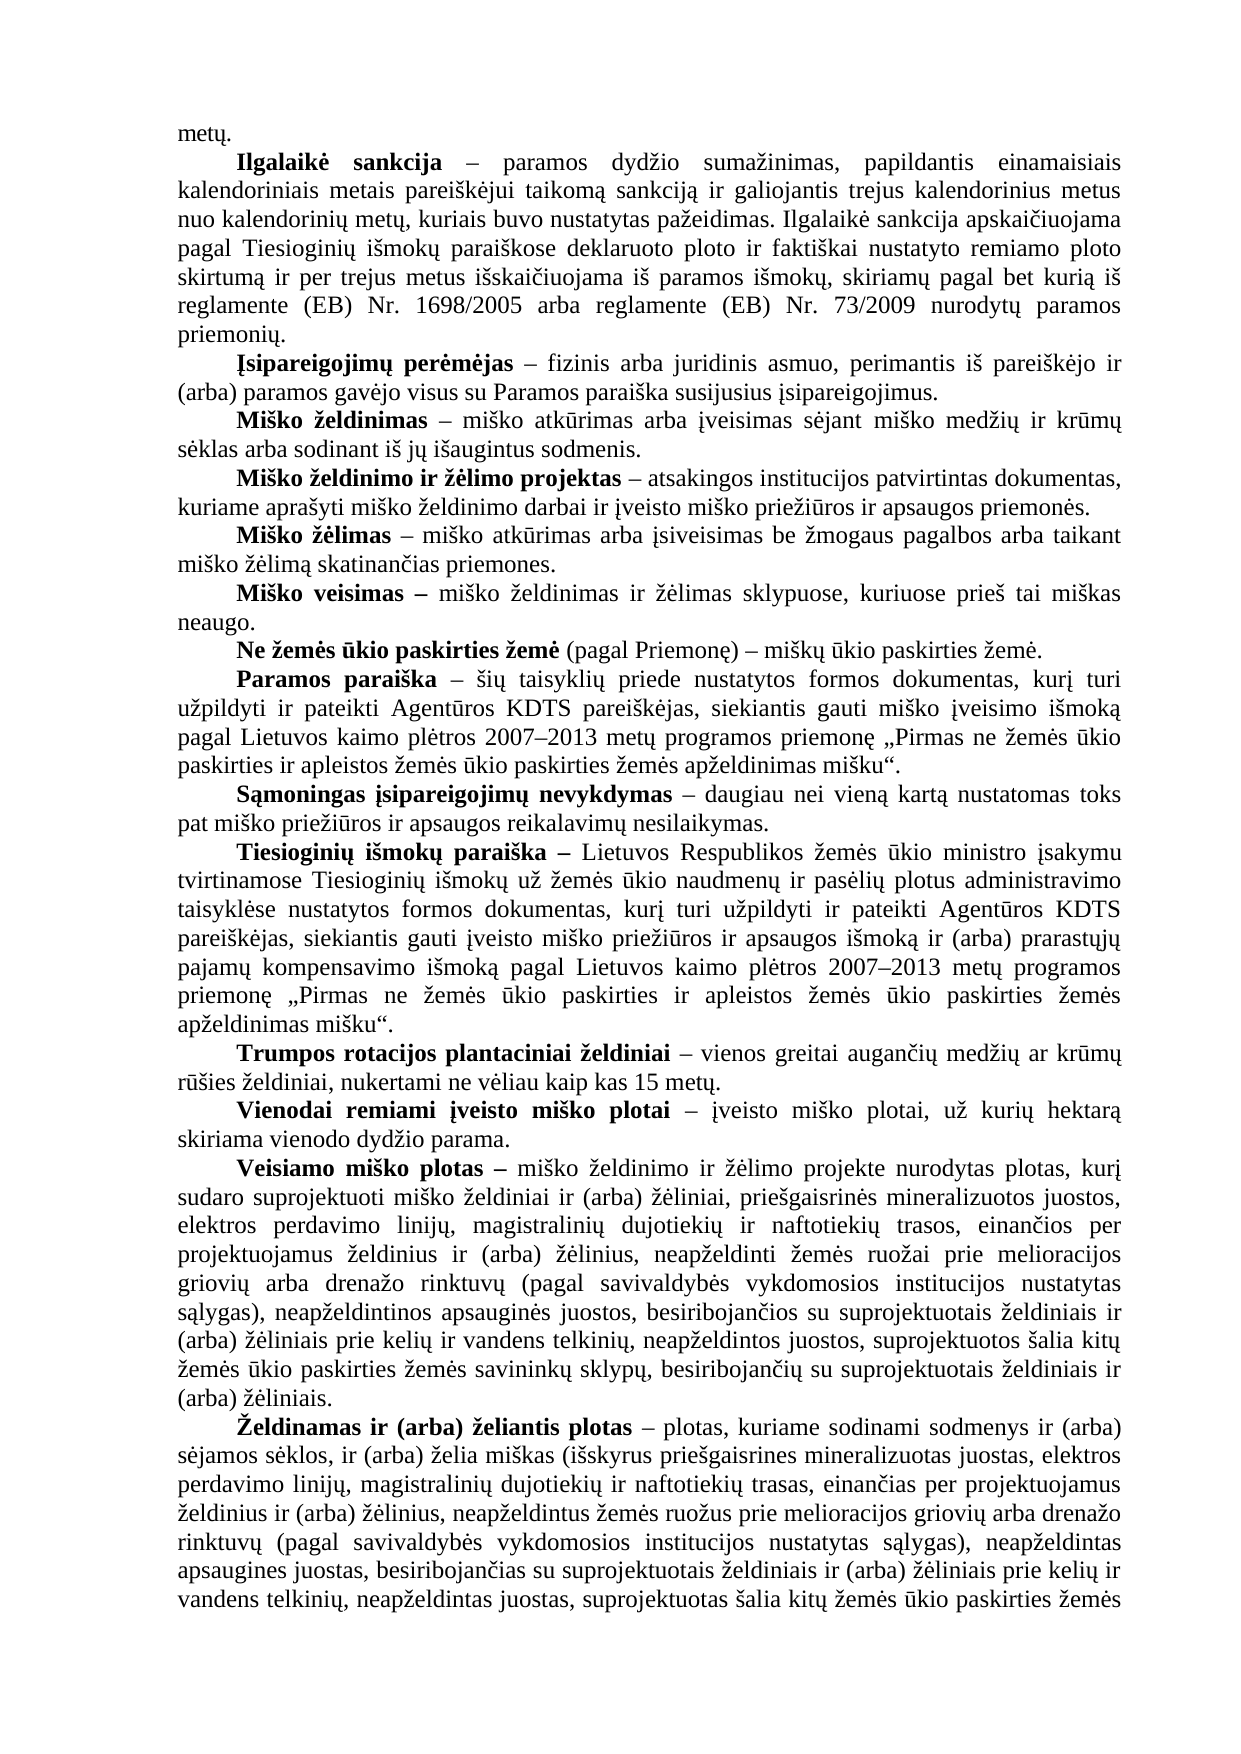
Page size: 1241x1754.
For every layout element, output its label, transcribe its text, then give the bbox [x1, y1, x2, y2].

text Veisiamo miško plotas – miško želdinimo ir žėlimo projekte nurodytas plotas, kurį sudaro suprojektuoti miško želdiniai ir (arba) žėliniai, priešgaisrinės mineralizuotos juostos, elektros perdavimo linijų, magistralinių dujotiekių ir naftotiekių trasos, einančios per projektuojamus želdinius ir (arba) žėlinius, neapželdinti žemės ruožai prie melioracijos griovių arba drenažo rinktuvų (pagal savivaldybės vykdomosios institucijos nustatytas sąlygas), neapželdintinos apsauginės juostos, besiribojančios su suprojektuotais želdiniais ir (arba) žėliniais prie kelių ir vandens telkinių, neapželdintos juostos, suprojektuotos šalia kitų žemės ūkio paskirties žemės savininkų sklypų, besiribojančių su suprojektuotais želdiniais ir (arba) žėliniais. [177, 1153, 1122, 1412]
text Ne žemės ūkio paskirties žemė (pagal Priemonę) – miškų ūkio paskirties žemė. [177, 636, 1122, 664]
text Sąmoningas įsipareigojimų nevykdymas – daugiau nei vieną kartą nustatomas toks pat miško priežiūros ir apsaugos reikalavimų nesilaikymas. [177, 779, 1122, 837]
text Želdinamas ir (arba) želiantis plotas – plotas, kuriame sodinami sodmenys ir (arba) sėjamos sėklos, ir (arba) želia miškas (išskyrus priešgaisrines mineralizuotas juostas, elektros perdavimo linijų, magistralinių dujotiekių ir naftotiekių trasas, einančias per projektuojamus želdinius ir (arba) žėlinius, neapželdintus žemės ruožus prie melioracijos griovių arba drenažo rinktuvų (pagal savivaldybės vykdomosios institucijos nustatytas sąlygas), neapželdintas apsaugines juostas, besiribojančias su suprojektuotais želdiniais ir (arba) žėliniais prie kelių ir vandens telkinių, neapželdintas juostas, suprojektuotas šalia kitų žemės ūkio paskirties žemės [177, 1412, 1122, 1613]
text Miško želdinimo ir žėlimo projektas – atsakingos institucijos patvirtintas dokumentas, kuriame aprašyti miško želdinimo darbai ir įveisto miško priežiūros ir apsaugos priemonės. [177, 463, 1122, 521]
text Vienodai remiami įveisto miško plotai – įveisto miško plotai, už kurių hektarą skiriama vienodo dydžio parama. [177, 1096, 1122, 1153]
text Miško želdinimas – miško atkūrimas arba įveisimas sėjant miško medžių ir krūmų sėklas arba sodinant iš jų išaugintus sodmenis. [177, 406, 1122, 463]
text Paramos paraiška – šių taisyklių priede nustatytos formos dokumentas, kurį turi užpildyti ir pateikti Agentūros KDTS pareiškėjas, siekiantis gauti miško įveisimo išmoką pagal Lietuvos kaimo plėtros 2007–2013 metų programos priemonę „Pirmas ne žemės ūkio paskirties ir apleistos žemės ūkio paskirties žemės apželdinimas mišku“. [177, 664, 1122, 779]
text metų. [177, 118, 1122, 147]
text Tiesioginių išmokų paraiška – Lietuvos Respublikos žemės ūkio ministro įsakymu tvirtinamose Tiesioginių išmokų už žemės ūkio naudmenų ir pasėlių plotus administravimo taisyklėse nustatytos formos dokumentas, kurį turi užpildyti ir pateikti Agentūros KDTS pareiškėjas, siekiantis gauti įveisto miško priežiūros ir apsaugos išmoką ir (arba) prarastųjų pajamų kompensavimo išmoką pagal Lietuvos kaimo plėtros 2007–2013 metų programos priemonę „Pirmas ne žemės ūkio paskirties ir apleistos žemės ūkio paskirties žemės apželdinimas mišku“. [177, 837, 1122, 1038]
text Trumpos rotacijos plantaciniai želdiniai – vienos greitai augančių medžių ar krūmų rūšies želdiniai, nukertami ne vėliau kaip kas 15 metų. [177, 1038, 1122, 1096]
text Miško žėlimas – miško atkūrimas arba įsiveisimas be žmogaus pagalbos arba taikant miško žėlimą skatinančias priemones. [177, 521, 1122, 578]
text Įsipareigojimų perėmėjas – fizinis arba juridinis asmuo, perimantis iš pareiškėjo ir (arba) paramos gavėjo visus su Paramos paraiška susijusius įsipareigojimus. [177, 348, 1122, 406]
text Ilgalaikė sankcija – paramos dydžio sumažinimas, papildantis einamaisiais kalendoriniais metais pareiškėjui taikomą sankciją ir galiojantis trejus kalendorinius metus nuo kalendorinių metų, kuriais buvo nustatytas pažeidimas. Ilgalaikė sankcija apskaičiuojama pagal Tiesioginių išmokų paraiškose deklaruoto ploto ir faktiškai nustatyto remiamo ploto skirtumą ir per trejus metus išskaičiuojama iš paramos išmokų, skiriamų pagal bet kurią iš reglamente (EB) Nr. 1698/2005 arba reglamente (EB) Nr. 73/2009 nurodytų paramos priemonių. [177, 147, 1122, 348]
text Miško veisimas – miško želdinimas ir žėlimas sklypuose, kuriuose prieš tai miškas neaugo. [177, 578, 1122, 636]
